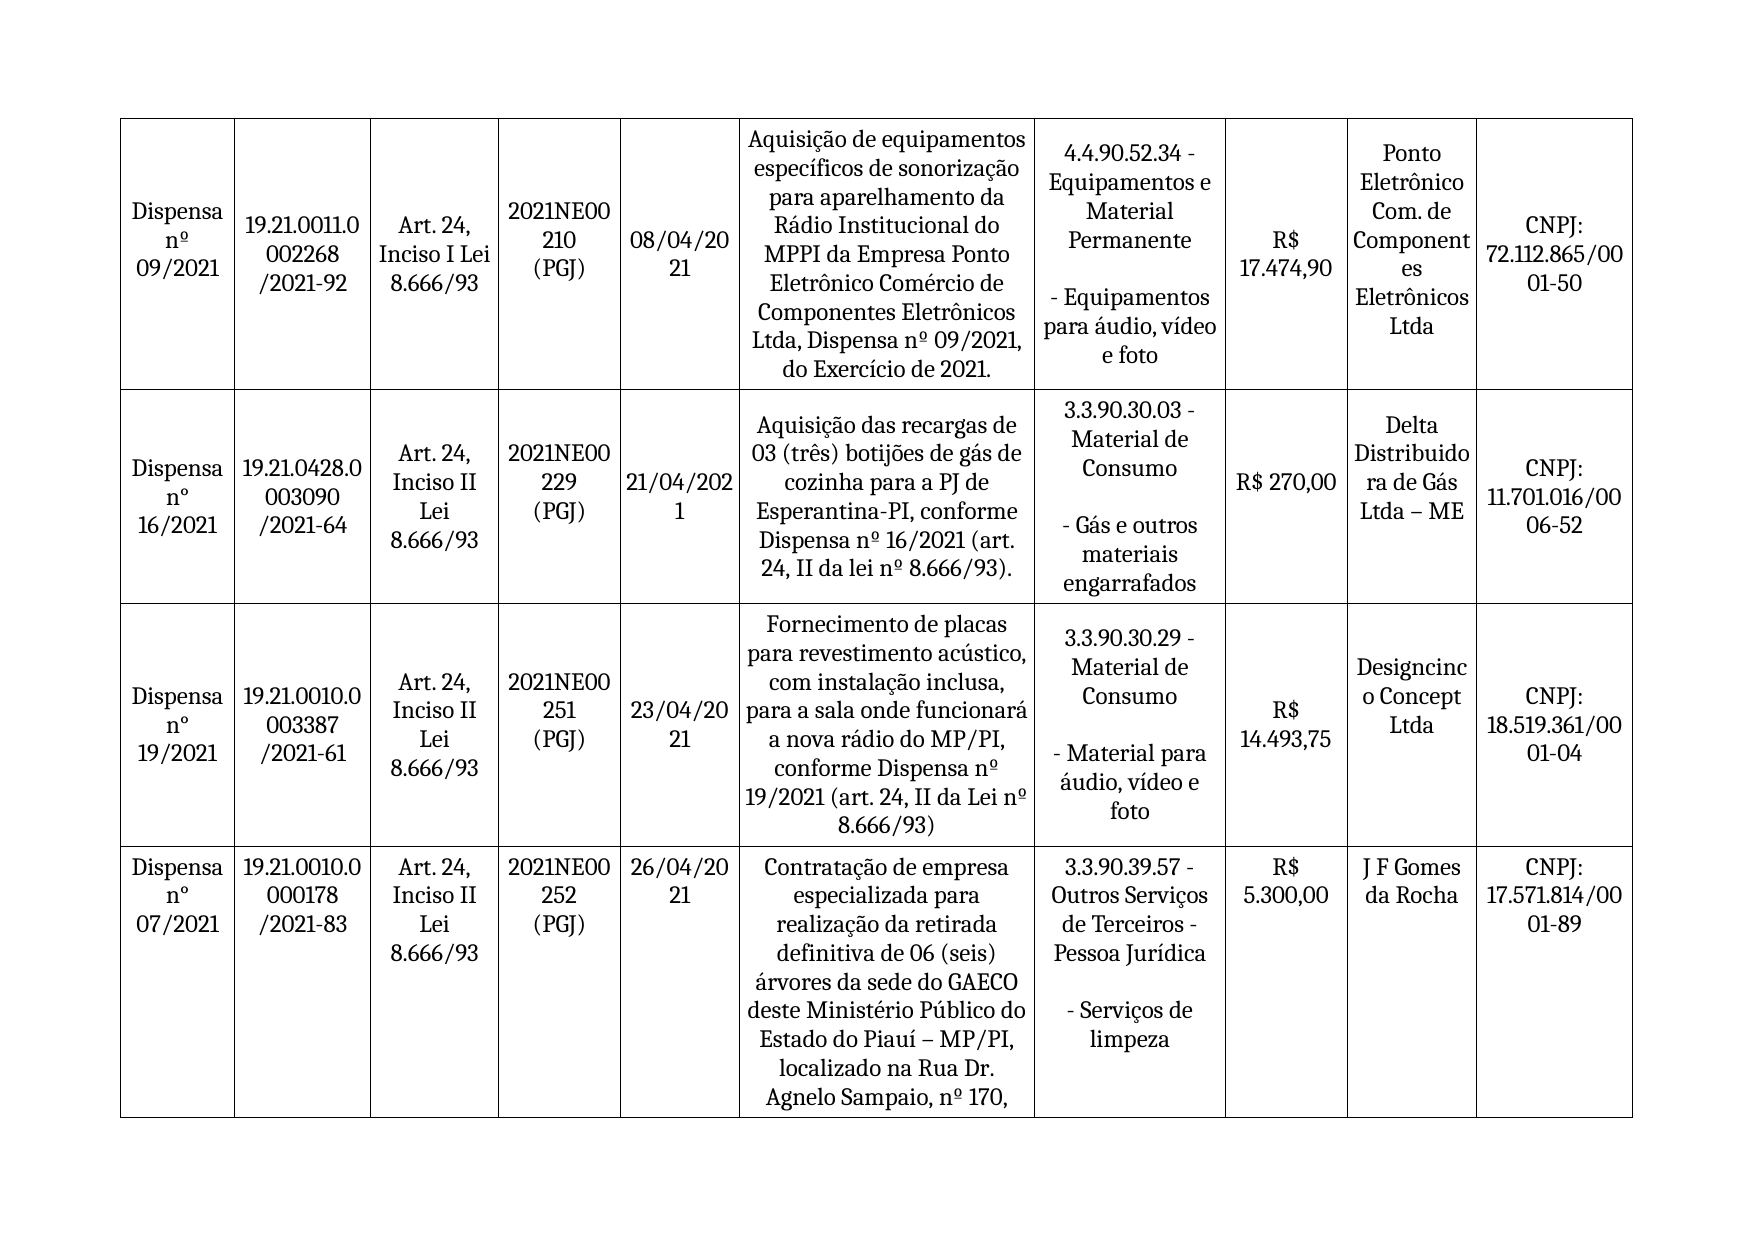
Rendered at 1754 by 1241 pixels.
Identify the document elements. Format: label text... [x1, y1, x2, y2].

table_cell 21/04/2021 [621, 390, 739, 603]
table_cell Art. 24, Inciso II Lei 8.666/93 [371, 847, 498, 1117]
table_cell J F Gomes da Rocha [1348, 847, 1476, 1117]
table_cell Art. 24, Inciso II Lei 8.666/93 [371, 390, 498, 603]
table_cell 19.21.0010.0000178 /2021-83 [235, 847, 370, 1117]
table_cell 19.21.0011.0002268 /2021-92 [235, 119, 370, 389]
table_cell Fornecimento de placas para revestimento acústico, com instalação inclusa, para a sala onde funcionará a nova rádio do MP/PI, conforme Dispensa nº 19/2021 (art. 24, II da Lei nº 8.666/93) [740, 604, 1034, 846]
table_cell 2021NE00251 (PGJ) [499, 604, 620, 846]
table_cell Art. 24, Inciso I Lei 8.666/93 [371, 119, 498, 389]
table_cell Dispensa n° 19/2021 [121, 604, 234, 846]
table_cell 19.21.0010.0003387 /2021-61 [235, 604, 370, 846]
table_cell 26/04/2021 [621, 847, 739, 1117]
table_cell 08/04/2021 [621, 119, 739, 389]
table_cell 2021NE00252 (PGJ) [499, 847, 620, 1117]
table_cell Dispensa n° 16/2021 [121, 390, 234, 603]
table_cell R$ 270,00 [1226, 390, 1347, 603]
table_cell CNPJ: 18.519.361/0001-04 [1477, 604, 1632, 846]
table_cell R$ 5.300,00 [1226, 847, 1347, 1117]
table_cell Designcinco Concept Ltda [1348, 604, 1476, 846]
table_cell CNPJ: 72.112.865/0001-50 [1477, 119, 1632, 389]
table_cell 4.4.90.52.34 - Equipamentos e Material Permanente - Equipamentos para áudio, vídeo e foto [1035, 119, 1225, 389]
table_cell CNPJ: 11.701.016/0006-52 [1477, 390, 1632, 603]
table_cell 3.3.90.39.57 - Outros Serviços de Terceiros - Pessoa Jurídica - Serviços de limpeza [1035, 847, 1225, 1117]
table_cell Aquisição das recargas de 03 (três) botijões de gás de cozinha para a PJ de Esperantina-PI, conforme Dispensa nº 16/2021 (art. 24, II da lei nº 8.666/93). [740, 390, 1034, 603]
table_cell CNPJ: 17.571.814/0001-89 [1477, 847, 1632, 1117]
table_cell 2021NE00229 (PGJ) [499, 390, 620, 603]
table_cell 23/04/2021 [621, 604, 739, 846]
table_cell Dispensa n° 07/2021 [121, 847, 234, 1117]
table_cell R$ 17.474,90 [1226, 119, 1347, 389]
table_cell Aquisição de equipamentos específicos de sonorização para aparelhamento da Rádio Institucional do MPPI da Empresa Ponto Eletrônico Comércio de Componentes Eletrônicos Ltda, Dispensa nº 09/2021, do Exercício de 2021. [740, 119, 1034, 389]
table_cell Contratação de empresa especializada para realização da retirada definitiva de 06 (seis) árvores da sede do GAECO deste Ministério Público do Estado do Piauí – MP/PI, localizado na Rua Dr. Agnelo Sampaio, nº 170, [740, 847, 1034, 1117]
table_cell 3.3.90.30.29 - Material de Consumo - Material para áudio, vídeo e foto [1035, 604, 1225, 846]
table_cell 3.3.90.30.03 - Material de Consumo - Gás e outros materiais engarrafados [1035, 390, 1225, 603]
table_cell 2021NE00210 (PGJ) [499, 119, 620, 389]
table_cell 19.21.0428.0003090 /2021-64 [235, 390, 370, 603]
table_cell Art. 24, Inciso II Lei 8.666/93 [371, 604, 498, 846]
table_cell R$ 14.493,75 [1226, 604, 1347, 846]
table_cell Ponto Eletrônico Com. de Componentes Eletrônicos Ltda [1348, 119, 1476, 389]
table_cell Delta Distribuidora de Gás Ltda – ME [1348, 390, 1476, 603]
table_cell Dispensa nº 09/2021 [121, 119, 234, 389]
